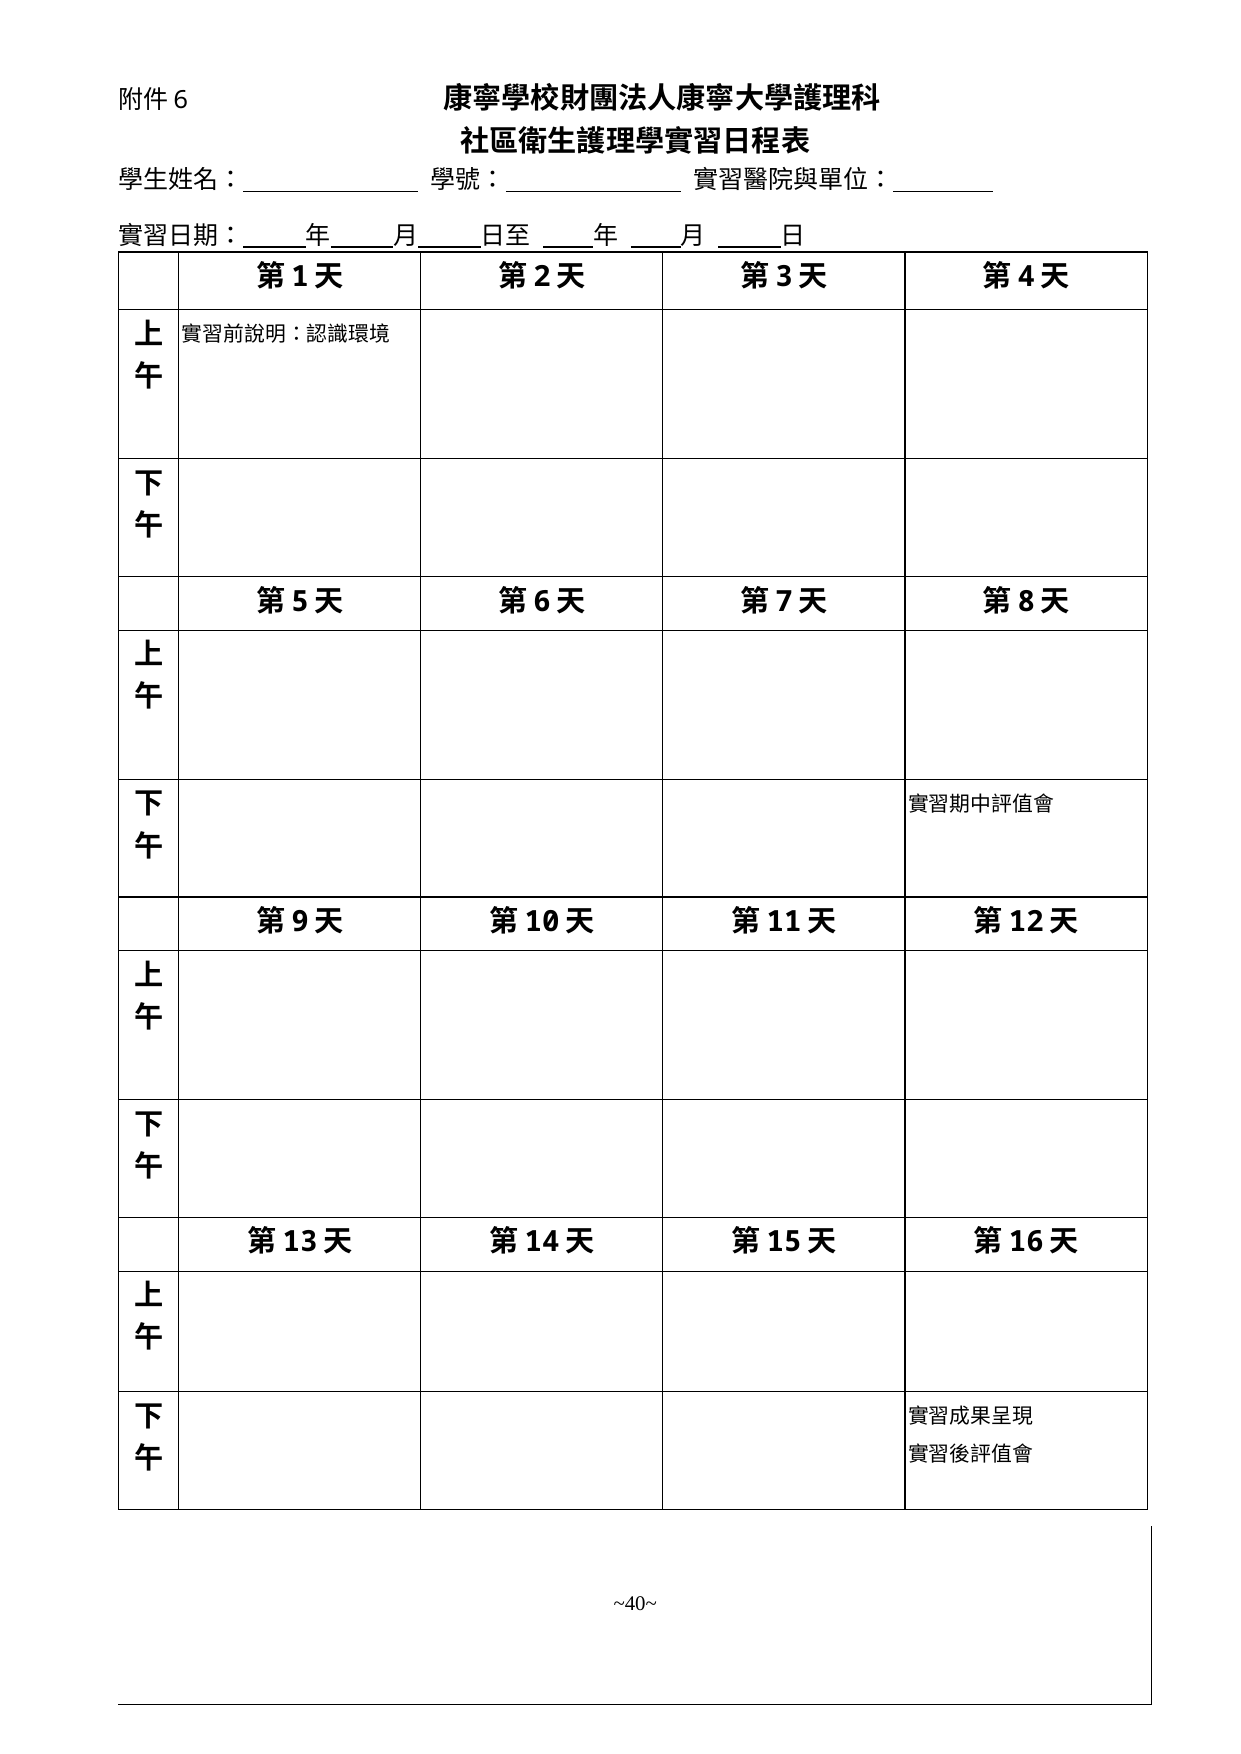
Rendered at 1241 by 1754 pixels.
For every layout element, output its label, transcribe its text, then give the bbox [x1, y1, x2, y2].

table_cell [179, 951, 420, 1099]
table_cell 實習期中評值會 [906, 780, 1147, 896]
table_cell [906, 1272, 1147, 1391]
table_cell 第10天 [421, 898, 662, 950]
table_cell [421, 1392, 662, 1509]
text 學生姓名： 學號： 實習醫院與單位： [118, 159, 1152, 196]
table_cell 第13天 [179, 1218, 420, 1271]
table_cell 第14天 [421, 1218, 662, 1271]
table_cell [663, 310, 904, 458]
text 實習日期： 年 月 日至 年 月 日 [118, 214, 1152, 251]
table_cell [663, 1272, 904, 1391]
table_cell [421, 780, 662, 896]
table_cell [179, 1272, 420, 1391]
table_cell 上午 [119, 951, 178, 1099]
table_cell [179, 1392, 420, 1509]
table_cell [663, 780, 904, 896]
table_cell 上午 [119, 310, 178, 458]
text 社區衛生護理學實習日程表 [118, 117, 1152, 159]
table_cell [421, 631, 662, 779]
table_header 第3天 [663, 253, 904, 309]
table_header 第1天 [179, 253, 420, 309]
table_cell 第5天 [179, 577, 420, 630]
table_header 第2天 [421, 253, 662, 309]
table_cell [421, 1272, 662, 1391]
table_cell [906, 310, 1147, 458]
table_cell 上午 [119, 1272, 178, 1391]
table_cell [663, 951, 904, 1099]
table_cell 下午 [119, 780, 178, 896]
table_cell [119, 898, 178, 950]
table_cell [119, 577, 178, 630]
table_cell 下午 [119, 459, 178, 576]
table_cell [663, 459, 904, 576]
table_cell [663, 1392, 904, 1509]
table_cell [421, 459, 662, 576]
table_cell 第6天 [421, 577, 662, 630]
text 附件6 康寧學校財團法人康寧大學護理科 [118, 75, 1152, 117]
table_cell 第8天 [906, 577, 1147, 630]
table_cell [179, 459, 420, 576]
table_cell [179, 1100, 420, 1217]
table_cell [179, 631, 420, 779]
table_cell [663, 1100, 904, 1217]
table_cell [906, 951, 1147, 1099]
table_cell [119, 1218, 178, 1271]
table_cell 下午 [119, 1100, 178, 1217]
table_cell [906, 631, 1147, 779]
table_header 第4天 [906, 253, 1147, 309]
table_header [119, 253, 178, 309]
table_cell [421, 310, 662, 458]
table_cell [179, 780, 420, 896]
table_cell 實習前說明：認識環境 [179, 310, 420, 458]
table_cell 第11天 [663, 898, 904, 950]
table_cell [663, 631, 904, 779]
table_cell 下午 [119, 1392, 178, 1509]
table_cell 第12天 [906, 898, 1147, 950]
table_cell 第9天 [179, 898, 420, 950]
table_cell [906, 1100, 1147, 1217]
table_cell 第16天 [906, 1218, 1147, 1271]
table_cell [906, 459, 1147, 576]
table_cell 第15天 [663, 1218, 904, 1271]
table_cell 實習成果呈現 實習後評值會 [906, 1392, 1147, 1509]
table_cell [421, 1100, 662, 1217]
table_cell [421, 951, 662, 1099]
table_cell 第7天 [663, 577, 904, 630]
table_cell 上午 [119, 631, 178, 779]
